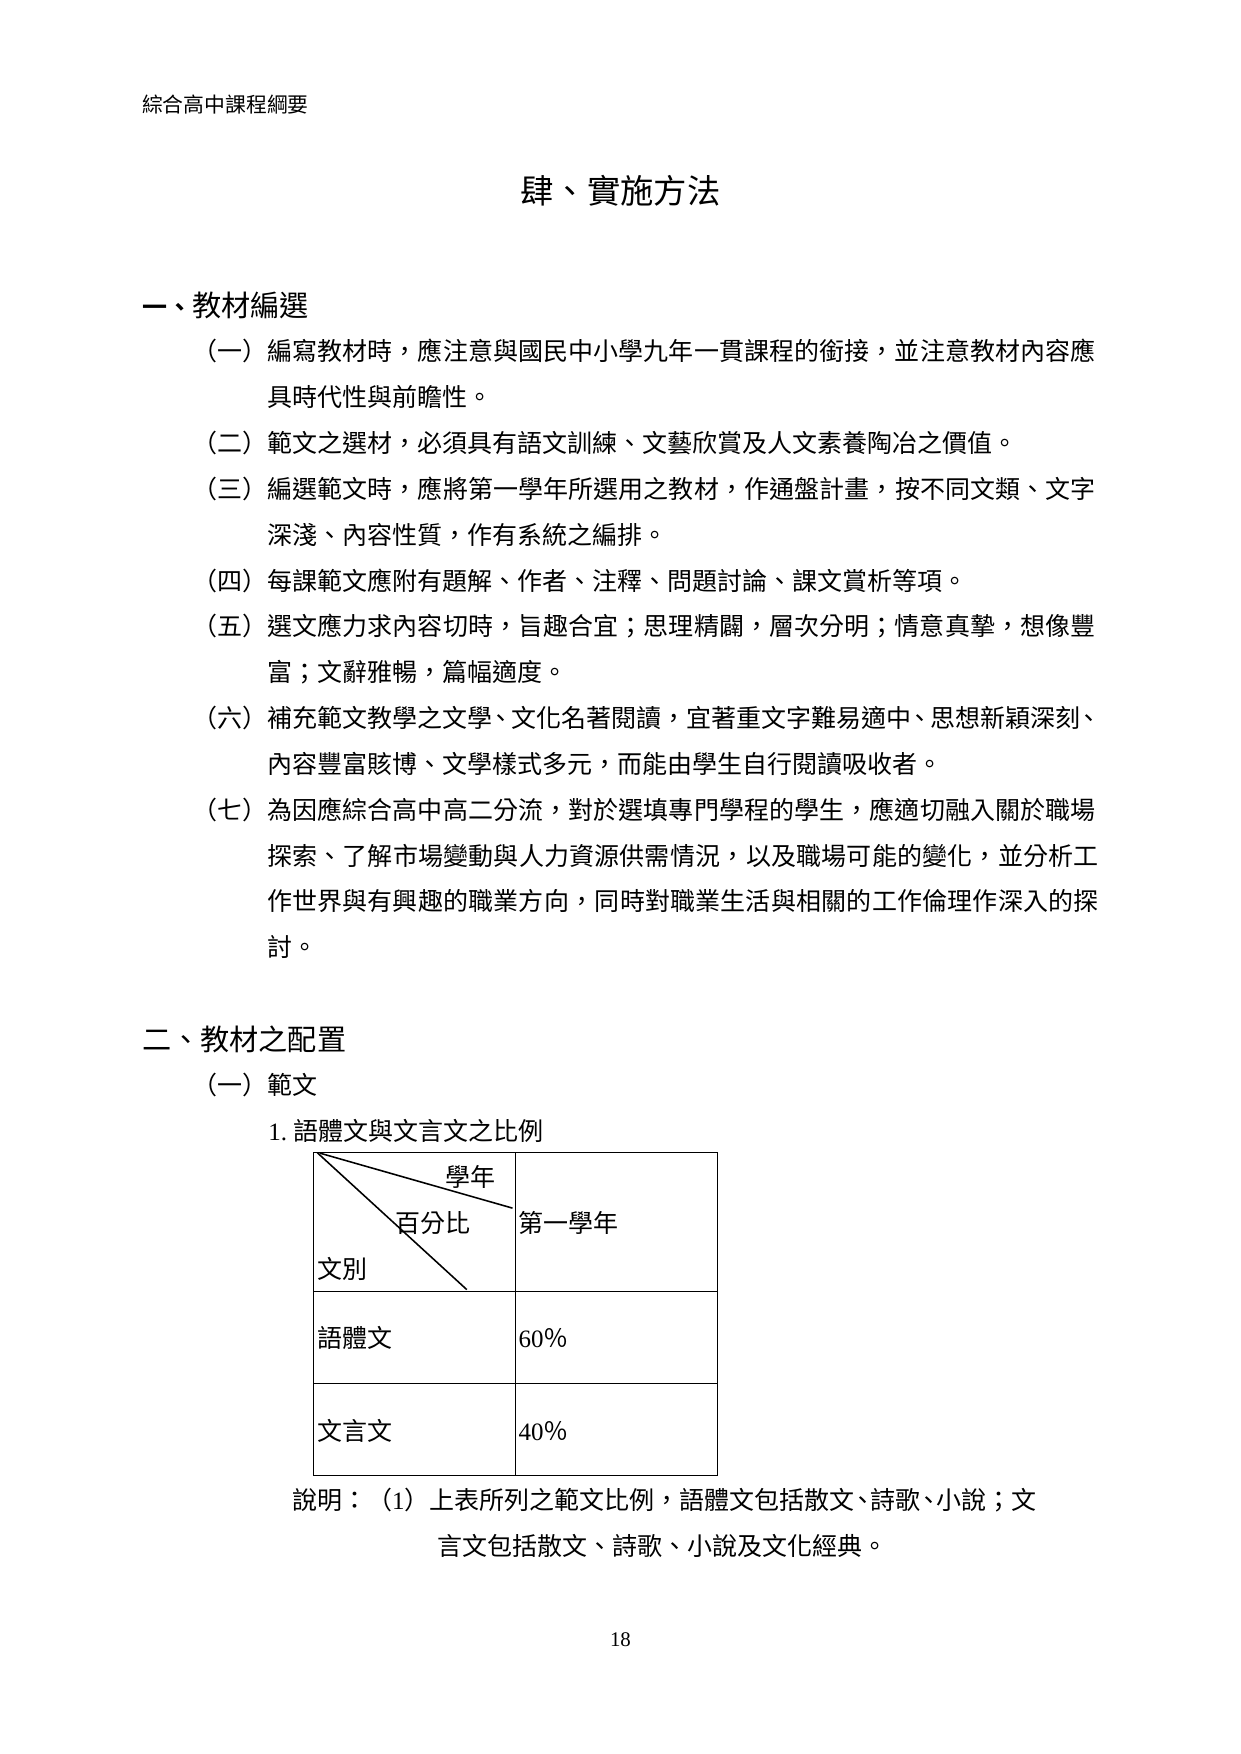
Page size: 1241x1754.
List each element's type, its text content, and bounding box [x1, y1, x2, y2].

table_cell 文言文 [314, 1384, 515, 1475]
text （六）補充範文教學之文學、文化名著閱讀，宜著重文字難易適中、思想新穎深刻、內容豐富賅博、文學樣式多元，而能由學生自行閱讀吸收者。 [192, 694, 1098, 785]
text （五）選文應力求內容切時，旨趣合宜；思理精闢，層次分明；情意真摯，想像豐富；文辭雅暢，篇幅適度。 [192, 602, 1098, 694]
table_cell 語體文 [314, 1292, 515, 1383]
text （一）編寫教材時，應注意與國民中小學九年一貫課程的銜接，並注意教材內容應具時代性與前瞻性。 [192, 327, 1098, 419]
text 肆、實施方法 [142, 144, 1098, 235]
table_header 學年 百分比 文別 [314, 1153, 466, 1291]
table_header 第一學年 [516, 1153, 717, 1291]
text （一）範文 [192, 1060, 1098, 1106]
text （四）每課範文應附有題解、作者、注釋、問題討論、課文賞析等項。 [192, 556, 1098, 602]
text 說明：（1）上表所列之範文比例，語體文包括散文、詩歌、小說；文言文包括散文、詩歌、小說及文化經典。 [267, 1476, 1036, 1568]
table_cell 40％ [516, 1384, 717, 1475]
text （二）範文之選材，必須具有語文訓練、文藝欣賞及人文素養陶冶之價值。 [192, 419, 1098, 464]
table_header 學年 百分比 文別 [324, 1153, 515, 1291]
text （七）為因應綜合高中高二分流，對於選填專門學程的學生，應適切融入關於職場探索、了解市場變動與人力資源供需情況，以及職場可能的變化，並分析工作世界與有興趣的職業方向，同時對職業生活與相關的工作倫理作深入的探討。 [192, 785, 1098, 969]
text （三）編選範文時，應將第一學年所選用之教材，作通盤計畫，按不同文類、文字深淺、內容性質，作有系統之編排。 [192, 464, 1098, 556]
text 1. 語體文與文言文之比例 [268, 1106, 1098, 1152]
text 二、教材之配置 [142, 1014, 1098, 1060]
text 一、教材編選 [142, 281, 1098, 327]
table_cell 60％ [516, 1292, 717, 1383]
